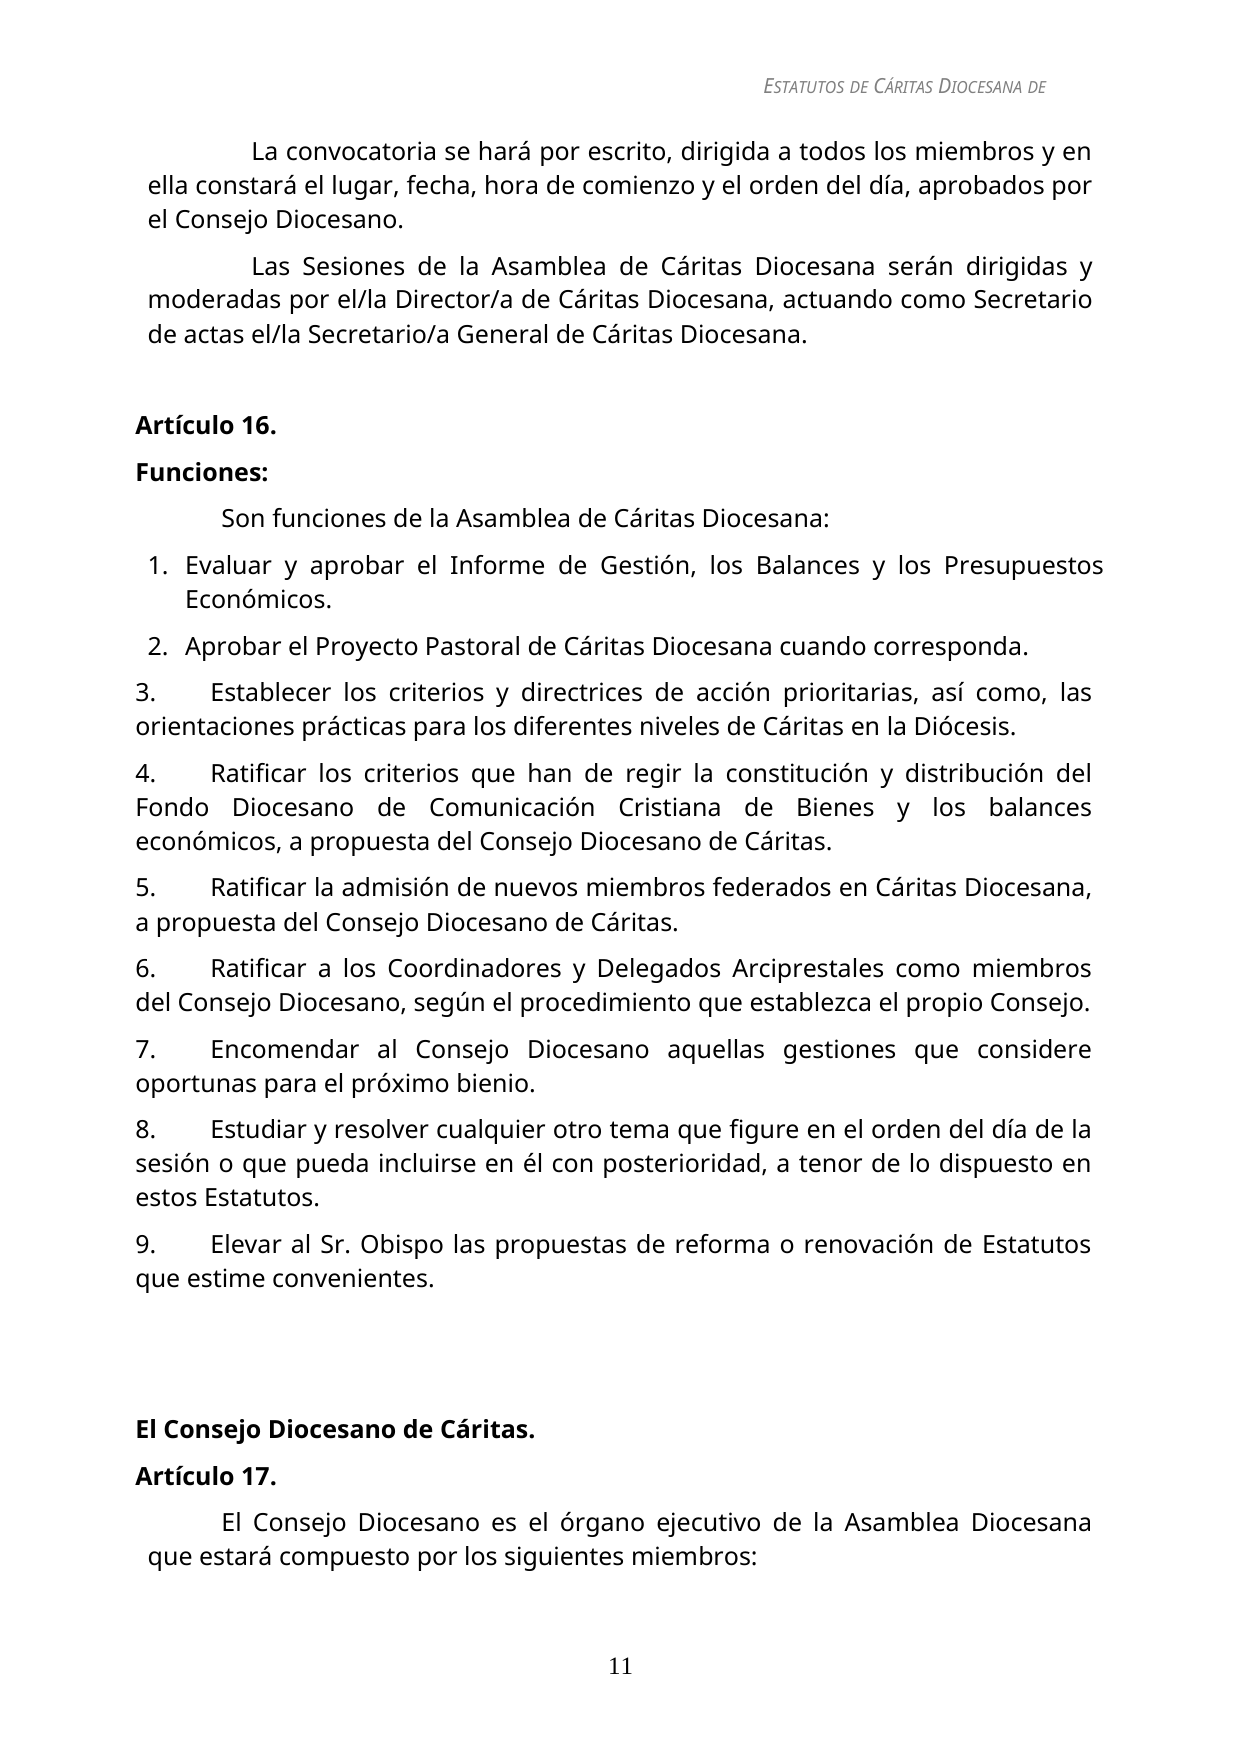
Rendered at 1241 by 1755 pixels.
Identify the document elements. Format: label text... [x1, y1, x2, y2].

list Evaluar y aprobar el Informe de Gestión, los Balances y los Presupuestos Económicos. [147, 548, 1105, 616]
list Ratificar la admisión de nuevos miembros federados en Cáritas Diocesana, a propuesta del Consejo Diocesano de Cáritas. [135, 870, 1093, 938]
text Las Sesiones de la Asamblea de Cáritas Diocesana serán dirigidas y moderadas por el/la Director/a de Cáritas Diocesana, actuando como Secretario de actas el/la Secretario/a General de Cáritas Diocesana. [147, 248, 1094, 350]
subtitle Artículo 16. [135, 408, 412, 442]
list Ratificar a los Coordinadores y Delegados Arciprestales como miembros del Consejo Diocesano, según el procedimiento que establezca el propio Consejo. [135, 951, 1093, 1019]
subtitle El Consejo Diocesano de Cáritas. [135, 1412, 604, 1446]
list Elevar al Sr. Obispo las propuestas de reforma o renovación de Estatutos que estime convenientes. [135, 1227, 1093, 1295]
text La convocatoria se hará por escrito, dirigida a todos los miembros y en ella constará el lugar, fecha, hora de comienzo y el orden del día, aprobados por el Consejo Diocesano. [147, 133, 1093, 236]
list Aprobar el Proyecto Pastoral de Cáritas Diocesana cuando corresponda. [147, 628, 1105, 662]
subtitle Artículo 17. [135, 1458, 604, 1492]
list Estudiar y resolver cualquier otro tema que figure en el orden del día de la sesión o que pueda incluirse en él con posterioridad, a tenor de lo dispuesto en estos Estatutos. [135, 1112, 1093, 1214]
list Ratificar los criterios que han de regir la constitución y distribución del Fondo Diocesano de Comunicación Cristiana de Bienes y los balances económicos, a propuesta del Consejo Diocesano de Cáritas. [135, 755, 1093, 858]
subtitle Funciones: [135, 454, 412, 488]
text El Consejo Diocesano es el órgano ejecutivo de la Asamblea Diocesana que estará compuesto por los siguientes miembros: [147, 1505, 1093, 1573]
text Son funciones de la Asamblea de Cáritas Diocesana: [221, 501, 1105, 535]
list Establecer los criterios y directrices de acción prioritarias, así como, las orientaciones prácticas para los diferentes niveles de Cáritas en la Diócesis. [135, 675, 1093, 743]
list Encomendar al Consejo Diocesano aquellas gestiones que considere oportunas para el próximo bienio. [135, 1031, 1093, 1099]
